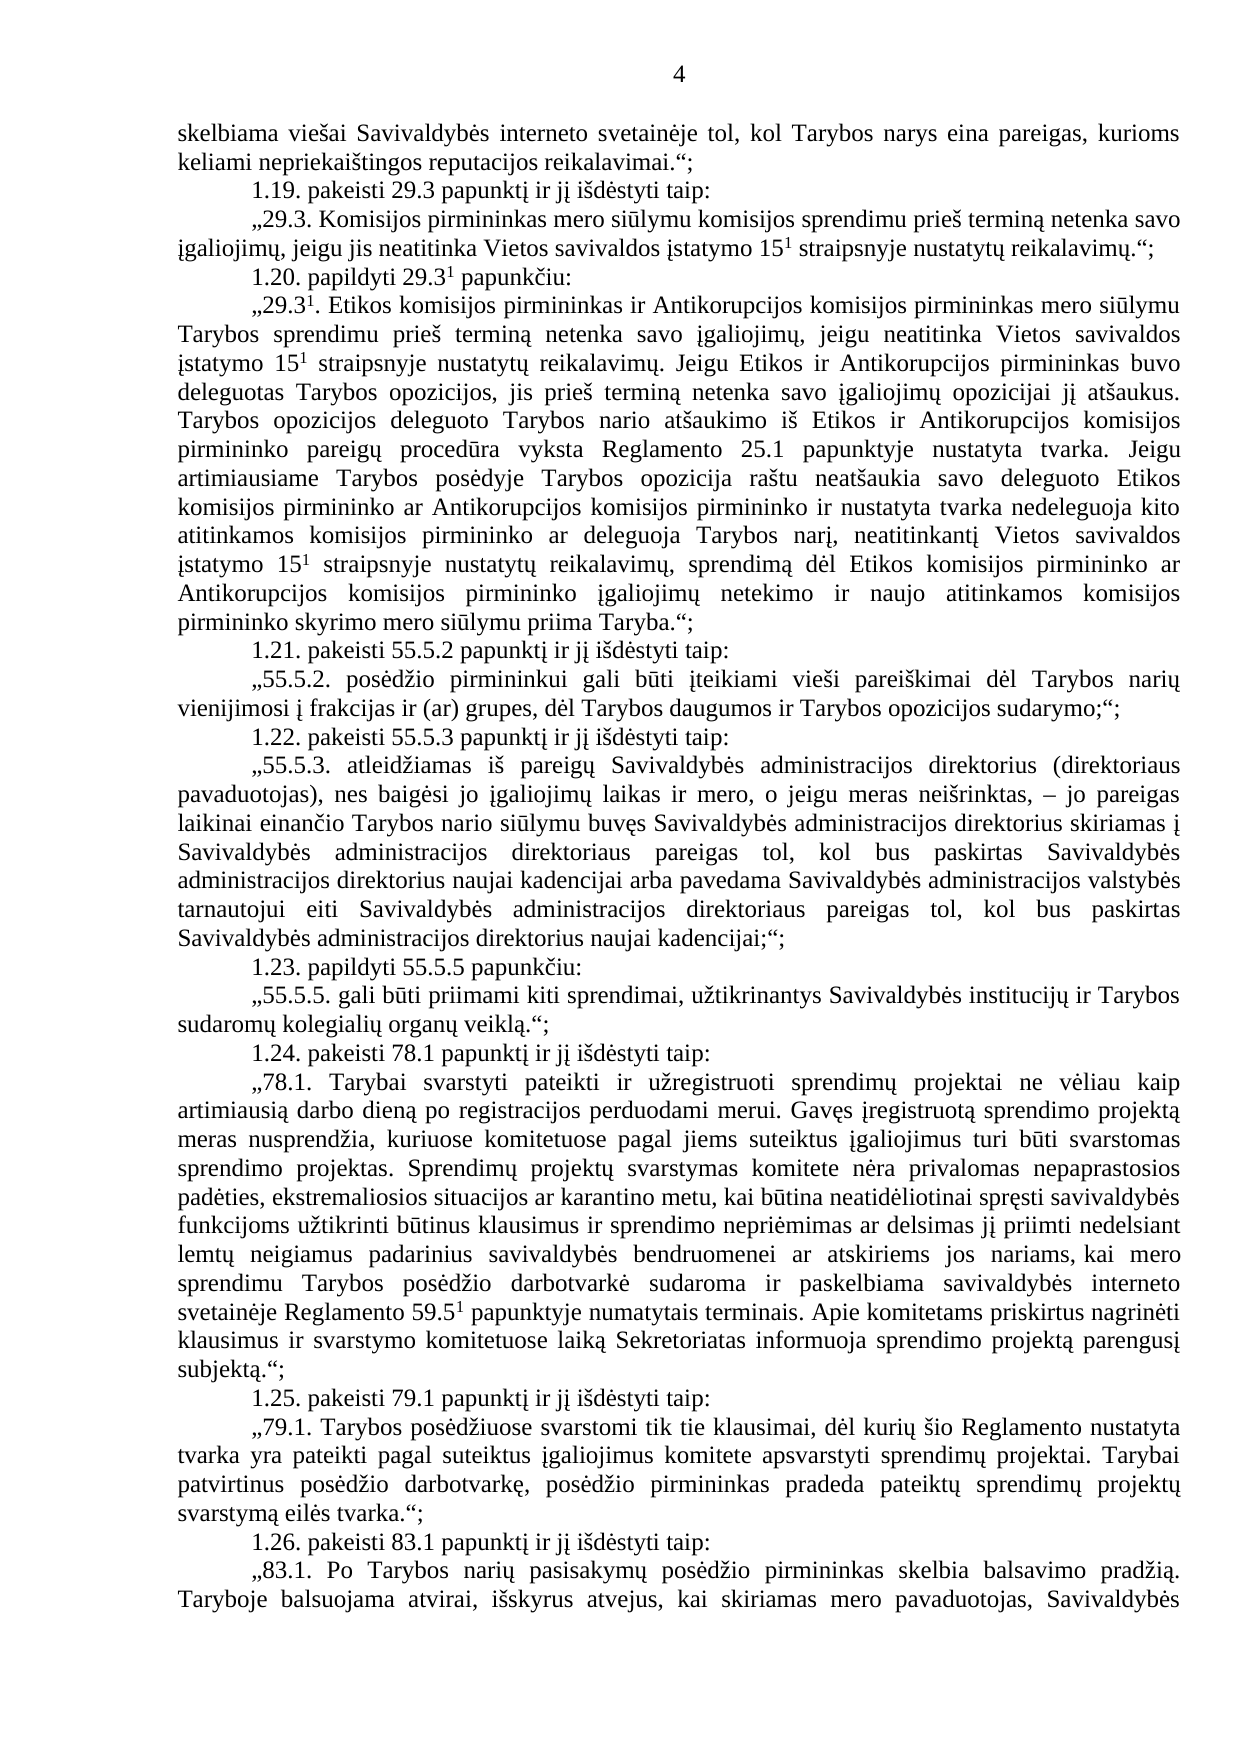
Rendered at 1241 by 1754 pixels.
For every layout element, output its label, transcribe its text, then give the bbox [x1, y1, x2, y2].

text „83.1. Po Tarybos narių pasisakymų posėdžio pirmininkas skelbia balsavimo pradžią. Taryboje balsuojama atvirai, išskyrus atvejus, kai skiriamas mero pavaduotojas, Savivaldybės [177, 1556, 1181, 1613]
text „29.31. Etikos komisijos pirmininkas ir Antikorupcijos komisijos pirmininkas mero siūlymu Tarybos sprendimu prieš terminą netenka savo įgaliojimų, jeigu neatitinka Vietos savivaldos įstatymo 151 straipsnyje nustatytų reikalavimų. Jeigu Etikos ir Antikorupcijos pirmininkas buvo deleguotas Tarybos opozicijos, jis prieš terminą netenka savo įgaliojimų opozicijai jį atšaukus. Tarybos opozicijos deleguoto Tarybos nario atšaukimo iš Etikos ir Antikorupcijos komisijos pirmininko pareigų procedūra vyksta Reglamento 25.1 papunktyje nustatyta tvarka. Jeigu artimiausiame Tarybos posėdyje Tarybos opozicija raštu neatšaukia savo deleguoto Etikos komisijos pirmininko ar Antikorupcijos komisijos pirmininko ir nustatyta tvarka nedeleguoja kito atitinkamos komisijos pirmininko ar deleguoja Tarybos narį, neatitinkantį Vietos savivaldos įstatymo 151 straipsnyje nustatytų reikalavimų, sprendimą dėl Etikos komisijos pirmininko ar Antikorupcijos komisijos pirmininko įgaliojimų netekimo ir naujo atitinkamos komisijos pirmininko skyrimo mero siūlymu priima Taryba.“; [177, 291, 1181, 636]
text 1.21. pakeisti 55.5.2 papunktį ir jį išdėstyti taip: [177, 636, 1181, 664]
text 1.23. papildyti 55.5.5 papunkčiu: [177, 952, 1181, 981]
text 1.20. papildyti 29.31 papunkčiu: [177, 262, 1181, 291]
text skelbiama viešai Savivaldybės interneto svetainėje tol, kol Tarybos narys eina pareigas, kurioms keliami nepriekaištingos reputacijos reikalavimai.“; [177, 118, 1181, 176]
text 1.22. pakeisti 55.5.3 papunktį ir jį išdėstyti taip: [177, 722, 1181, 751]
text 1.19. pakeisti 29.3 papunktį ir jį išdėstyti taip: [177, 176, 1181, 204]
text „55.5.2. posėdžio pirmininkui gali būti įteikiami vieši pareiškimai dėl Tarybos narių vienijimosi į frakcijas ir (ar) grupes, dėl Tarybos daugumos ir Tarybos opozicijos sudarymo;“; [177, 664, 1181, 722]
text 1.24. pakeisti 78.1 papunktį ir jį išdėstyti taip: [177, 1038, 1181, 1067]
text „55.5.5. gali būti priimami kiti sprendimai, užtikrinantys Savivaldybės institucijų ir Tarybos sudaromų kolegialių organų veiklą.“; [177, 981, 1181, 1038]
text 1.25. pakeisti 79.1 papunktį ir jį išdėstyti taip: [177, 1383, 1181, 1412]
text „79.1. Tarybos posėdžiuose svarstomi tik tie klausimai, dėl kurių šio Reglamento nustatyta tvarka yra pateikti pagal suteiktus įgaliojimus komitete apsvarstyti sprendimų projektai. Tarybai patvirtinus posėdžio darbotvarkę, posėdžio pirmininkas pradeda pateiktų sprendimų projektų svarstymą eilės tvarka.“; [177, 1412, 1181, 1527]
text „29.3. Komisijos pirmininkas mero siūlymu komisijos sprendimu prieš terminą netenka savo įgaliojimų, jeigu jis neatitinka Vietos savivaldos įstatymo 151 straipsnyje nustatytų reikalavimų.“; [177, 204, 1181, 262]
text „55.5.3. atleidžiamas iš pareigų Savivaldybės administracijos direktorius (direktoriaus pavaduotojas), nes baigėsi jo įgaliojimų laikas ir mero, o jeigu meras neišrinktas, – jo pareigas laikinai einančio Tarybos nario siūlymu buvęs Savivaldybės administracijos direktorius skiriamas į Savivaldybės administracijos direktoriaus pareigas tol, kol bus paskirtas Savivaldybės administracijos direktorius naujai kadencijai arba pavedama Savivaldybės administracijos valstybės tarnautojui eiti Savivaldybės administracijos direktoriaus pareigas tol, kol bus paskirtas Savivaldybės administracijos direktorius naujai kadencijai;“; [177, 751, 1181, 952]
text „78.1. Tarybai svarstyti pateikti ir užregistruoti sprendimų projektai ne vėliau kaip artimiausią darbo dieną po registracijos perduodami merui. Gavęs įregistruotą sprendimo projektą meras nusprendžia, kuriuose komitetuose pagal jiems suteiktus įgaliojimus turi būti svarstomas sprendimo projektas. Sprendimų projektų svarstymas komitete nėra privalomas nepaprastosios padėties, ekstremaliosios situacijos ar karantino metu, kai būtina neatidėliotinai spręsti savivaldybės funkcijoms užtikrinti būtinus klausimus ir sprendimo nepriėmimas ar delsimas jį priimti nedelsiant lemtų neigiamus padarinius savivaldybės bendruomenei ar atskiriems jos nariams, kai mero sprendimu Tarybos posėdžio darbotvarkė sudaroma ir paskelbiama savivaldybės interneto svetainėje Reglamento 59.51 papunktyje numatytais terminais. Apie komitetams priskirtus nagrinėti klausimus ir svarstymo komitetuose laiką Sekretoriatas informuoja sprendimo projektą parengusį subjektą.“; [177, 1067, 1181, 1383]
text 1.26. pakeisti 83.1 papunktį ir jį išdėstyti taip: [177, 1527, 1181, 1556]
